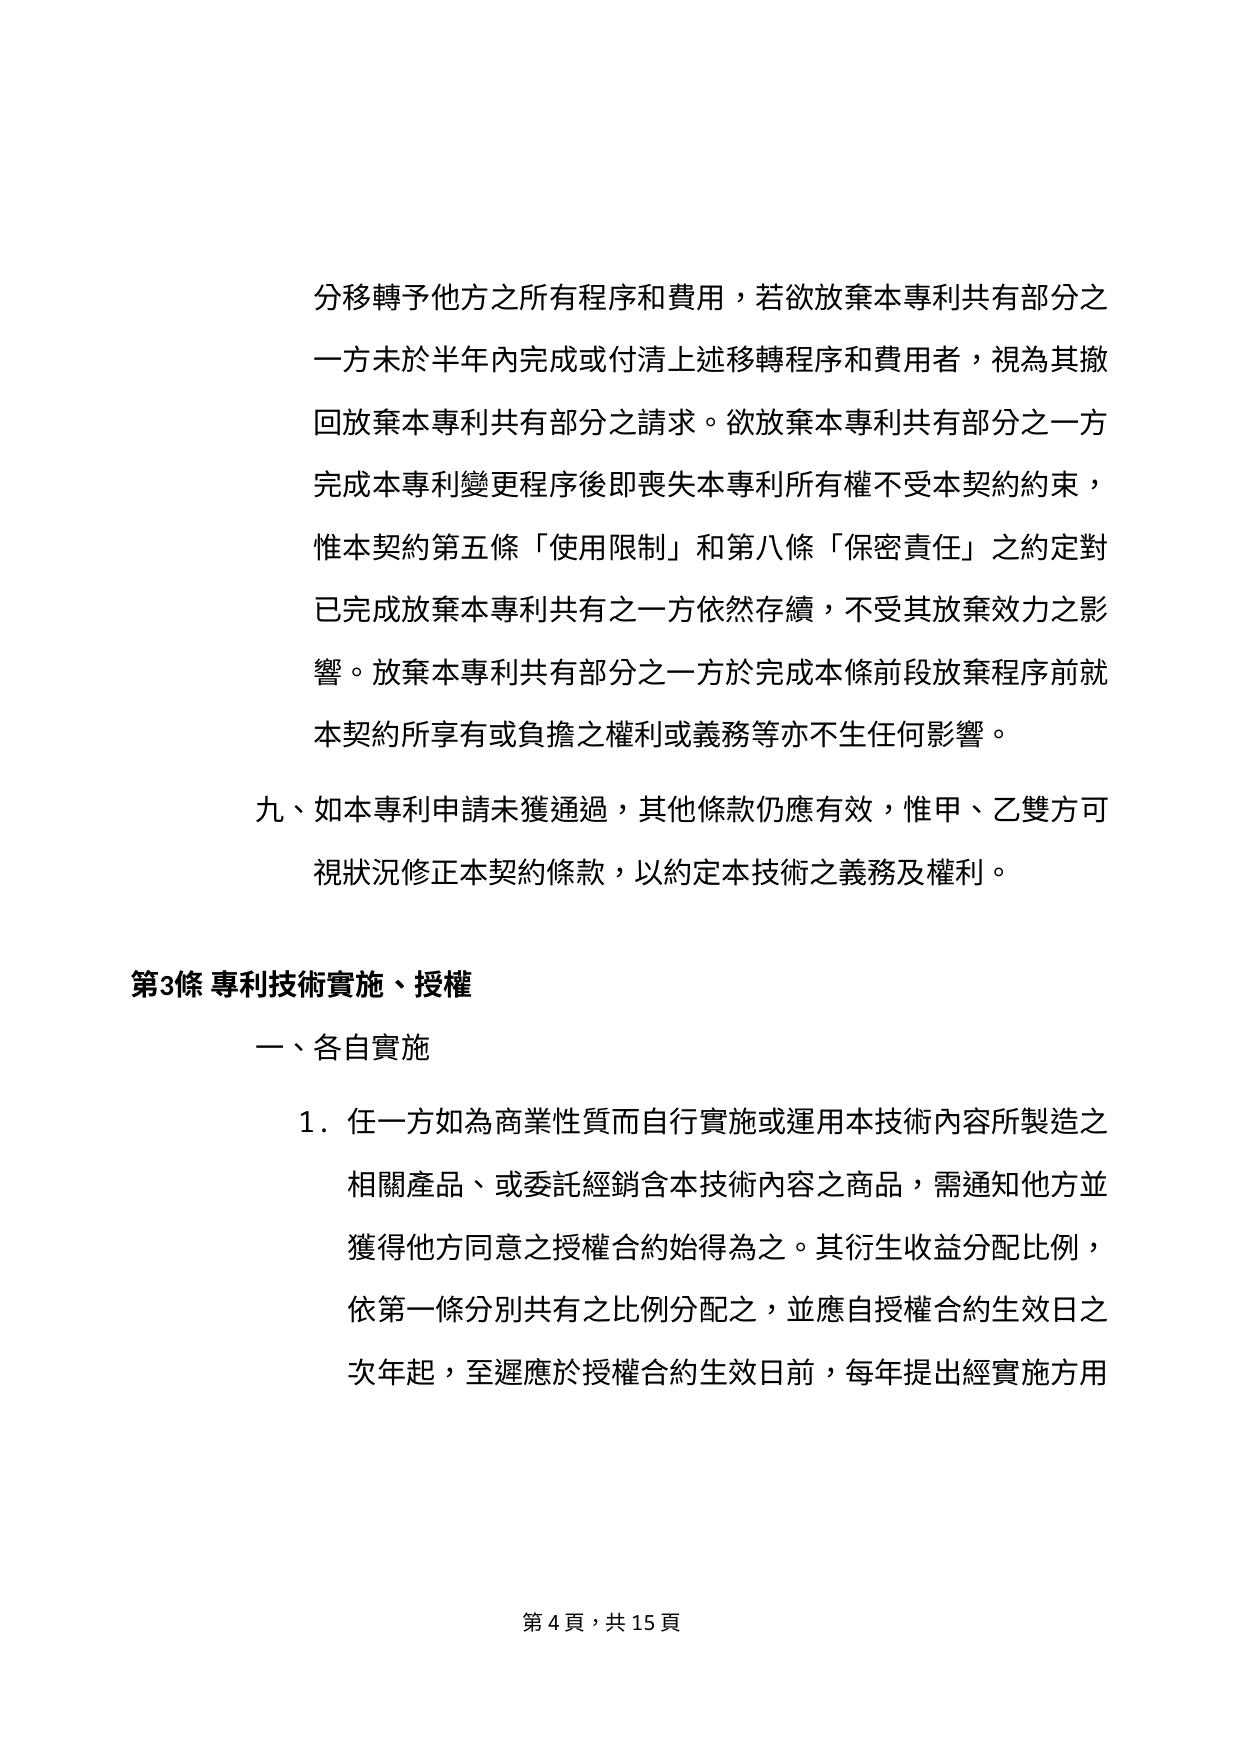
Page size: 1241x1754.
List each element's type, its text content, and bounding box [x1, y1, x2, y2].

text 一、各自實施 [255, 1004, 1110, 1066]
text 九、如本專利申請未獲通過，其他條款仍應有效，惟甲、乙雙方可視狀況修正本契約條款，以約定本技術之義務及權利。 [255, 766, 1110, 891]
list 任一方如為商業性質而自行實施或運用本技術內容所製造之相關產品、或委託經銷含本技術內容之商品，需通知他方並獲得他方同意之授權合約始得為之。其衍生收益分配比例，依第一條分別共有之比例分配之，並應自授權合約生效日之次年起，至遲應於授權合約生效日前，每年提出經實施方用 [298, 1079, 1110, 1391]
text 分移轉予他方之所有程序和費用，若欲放棄本專利共有部分之一方未於半年內完成或付清上述移轉程序和費用者，視為其撤回放棄本專利共有部分之請求。欲放棄本專利共有部分之一方完成本專利變更程序後即喪失本專利所有權不受本契約約束，惟本契約第五條「使用限制」和第八條「保密責任」之約定對已完成放棄本專利共有之一方依然存續，不受其放棄效力之影響。放棄本專利共有部分之一方於完成本條前段放棄程序前就本契約所享有或負擔之權利或義務等亦不生任何影響。 [255, 254, 1110, 754]
list 專利技術實施、授權 [130, 941, 1110, 1004]
